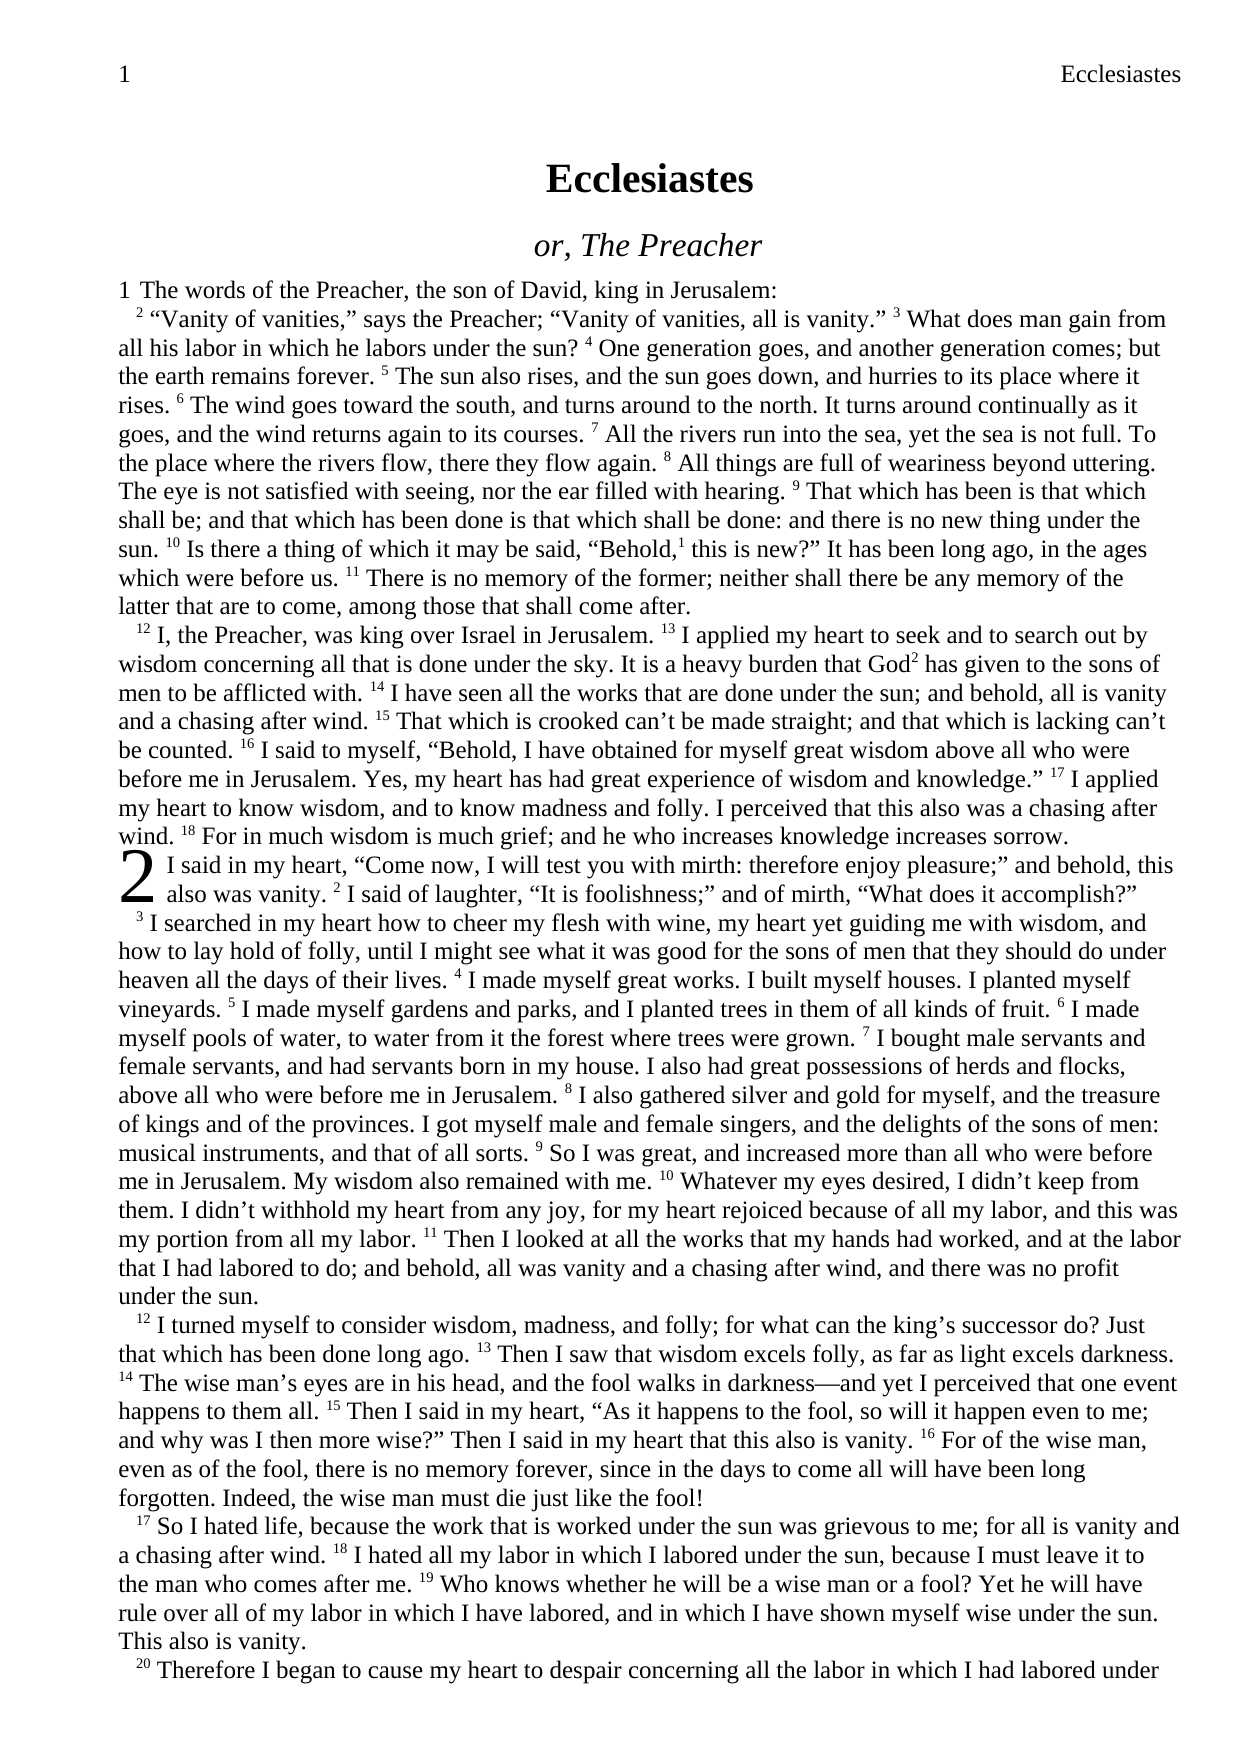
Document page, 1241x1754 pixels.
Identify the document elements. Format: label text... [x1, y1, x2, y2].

text 2 “Vanity of vanities,” says the Preacher; “Vanity of vanities, all is vanity.” 3 What does man gain from all his labor in which he labors under the sun? 4 One generation goes, and another generation comes; but the earth remains forever. 5 The sun also rises, and the sun goes down, and hurries to its place where it rises. 6 The wind goes toward the south, and turns around to the north. It turns around continually as it goes, and the wind returns again to its courses. 7 All the rivers run into the sea, yet the sea is not full. To the place where the rivers flow, there they flow again. 8 All things are full of weariness beyond uttering. The eye is not satisfied with seeing, nor the ear filled with hearing. 9 That which has been is that which shall be; and that which has been done is that which shall be done: and there is no new thing under the sun. 10 Is there a thing of which it may be said, “Behold,1 this is new?” It has been long ago, in the ages which were before us. 11 There is no memory of the former; neither shall there be any memory of the latter that are to come, among those that shall come after. [118, 304, 1181, 620]
text 12 I turned myself to consider wisdom, madness, and folly; for what can the king’s successor do? Just that which has been done long ago. 13 Then I saw that wisdom excels folly, as far as light excels darkness. 14 The wise man’s eyes are in his head, and the fool walks in darkness—and yet I perceived that one event happens to them all. 15 Then I said in my heart, “As it happens to the fool, so will it happen even to me; and why was I then more wise?” Then I said in my heart that this also is vanity. 16 For of the wise man, even as of the fool, there is no memory forever, since in the days to come all will have been long forgotten. Indeed, the wise man must die just like the fool! [118, 1310, 1181, 1511]
text 17 So I hated life, because the work that is worked under the sun was grievous to me; for all is vanity and a chasing after wind. 18 I hated all my labor in which I labored under the sun, because I must leave it to the man who comes after me. 19 Who knows whether he will be a wise man or a fool? Yet he will have rule over all of my labor in which I have labored, and in which I have shown myself wise under the sun. This also is vanity. [118, 1511, 1181, 1655]
text or, The Preacher [118, 225, 1181, 263]
text 3 I searched in my heart how to cheer my flesh with wine, my heart yet guiding me with wisdom, and how to lay hold of folly, until I might see what it was good for the sons of men that they should do under heaven all the days of their lives. 4 I made myself great works. I built myself houses. I planted myself vineyards. 5 I made myself gardens and parks, and I planted trees in them of all kinds of fruit. 6 I made myself pools of water, to water from it the forest where trees were grown. 7 I bought male servants and female servants, and had servants born in my house. I also had great possessions of herds and flocks, above all who were before me in Jerusalem. 8 I also gathered silver and gold for myself, and the treasure of kings and of the provinces. I got myself male and female singers, and the delights of the sons of men: musical instruments, and that of all sorts. 9 So I was great, and increased more than all who were before me in Jerusalem. My wisdom also remained with me. 10 Whatever my eyes desired, I didn’t keep from them. I didn’t withhold my heart from any joy, for my heart rejoiced because of all my labor, and this was my portion from all my labor. 11 Then I looked at all the works that my hands had worked, and at the labor that I had labored to do; and behold, all was vanity and a chasing after wind, and there was no profit under the sun. [118, 908, 1181, 1310]
text Ecclesiastes [118, 153, 1181, 201]
text 12 I, the Preacher, was king over Israel in Jerusalem. 13 I applied my heart to seek and to search out by wisdom concerning all that is done under the sky. It is a heavy burden that God2 has given to the sons of men to be afflicted with. 14 I have seen all the works that are done under the sun; and behold, all is vanity and a chasing after wind. 15 That which is crooked can’t be made straight; and that which is lacking can’t be counted. 16 I said to myself, “Behold, I have obtained for myself great wisdom above all who were before me in Jerusalem. Yes, my heart has had great experience of wisdom and knowledge.” 17 I applied my heart to know wisdom, and to know madness and folly. I perceived that this also was a chasing after wind. 18 For in much wisdom is much grief; and he who increases knowledge increases sorrow. [118, 620, 1181, 850]
text 20 Therefore I began to cause my heart to despair concerning all the labor in which I had labored under [118, 1655, 1181, 1684]
text 2I said in my heart, “Come now, I will test you with mirth: therefore enjoy pleasure;” and behold, this also was vanity. 2 I said of laughter, “It is foolishness;” and of mirth, “What does it accomplish?” [118, 850, 1181, 908]
text 1The words of the Preacher, the son of David, king in Jerusalem: [118, 275, 1181, 304]
